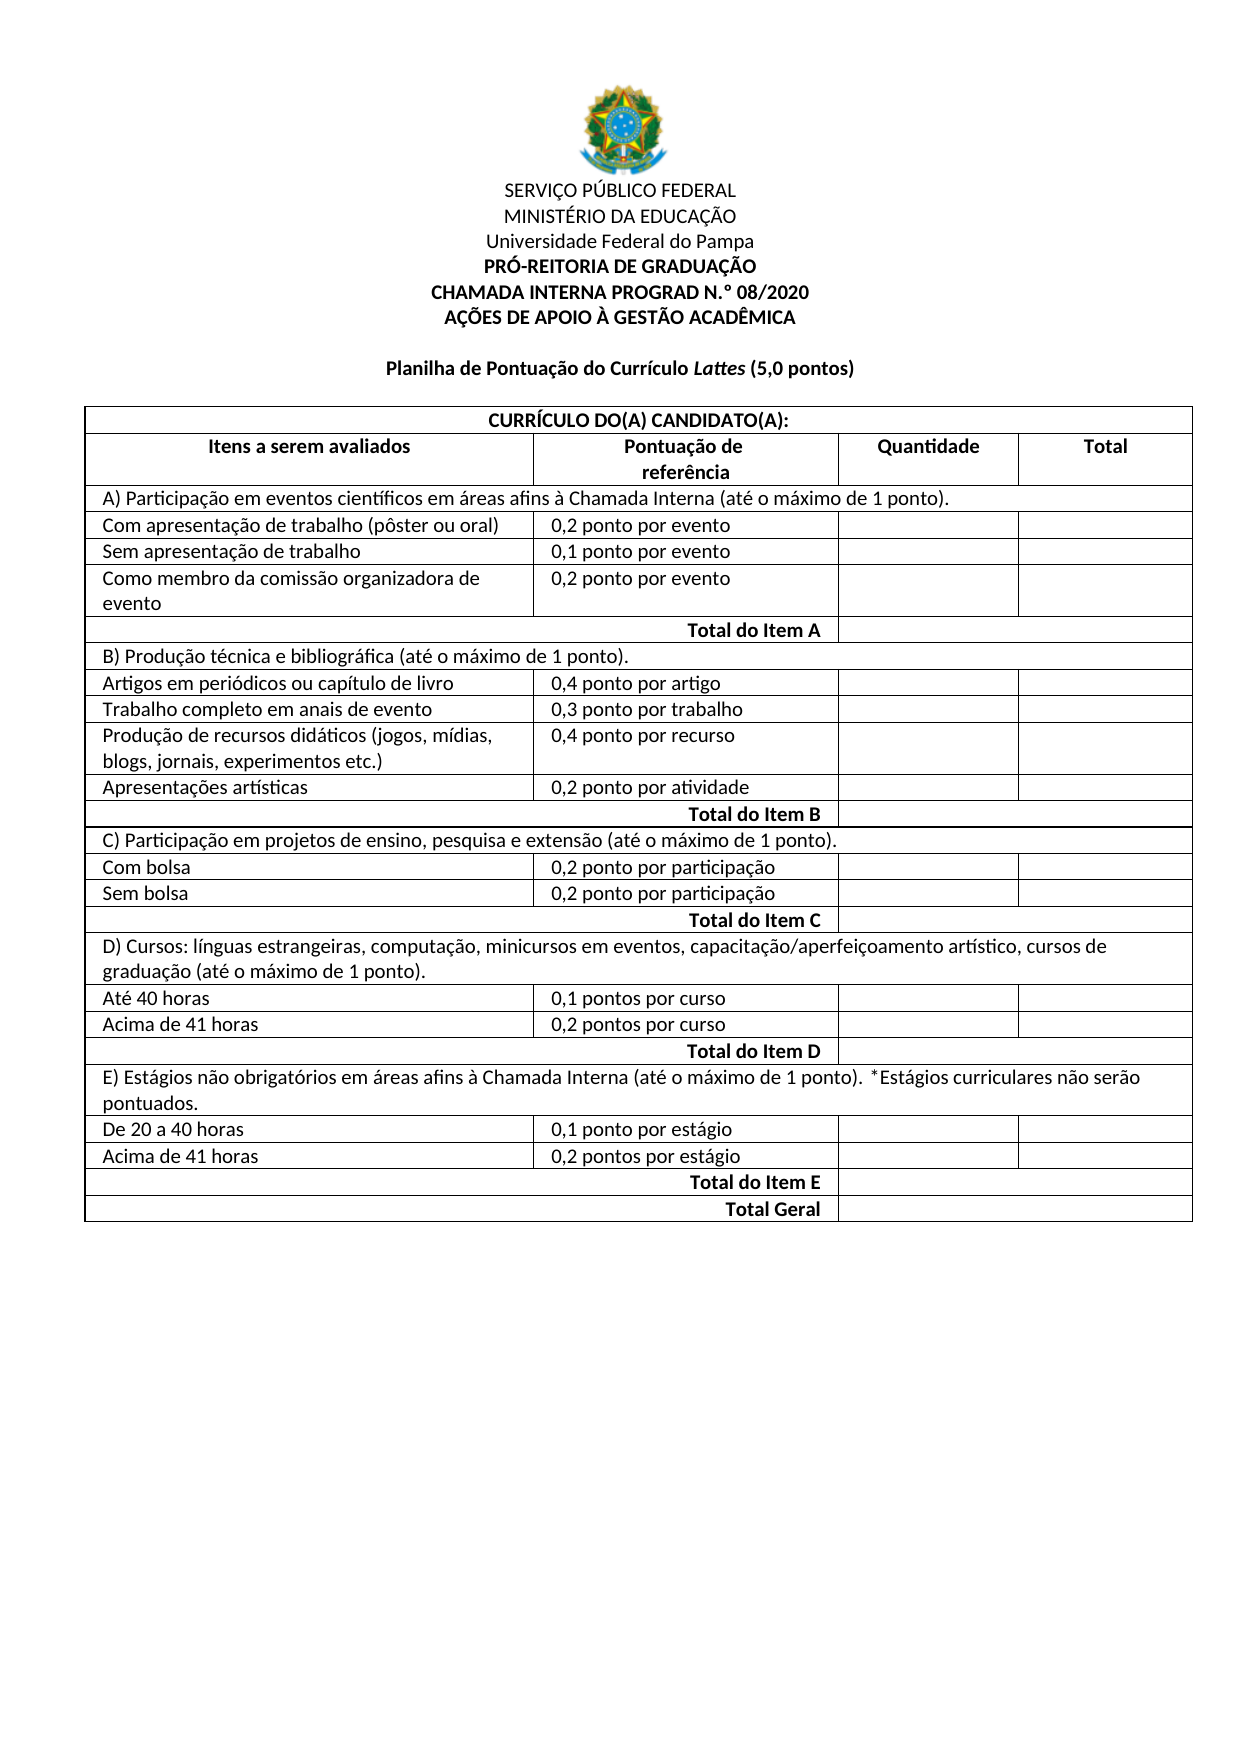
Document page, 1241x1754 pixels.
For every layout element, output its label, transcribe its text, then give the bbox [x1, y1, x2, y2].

table_cell A) Participação em eventos científicos em áreas afins à Chamada Interna (até o máximo de 1 ponto). [86, 486, 1192, 511]
table_cell Com apresentação de trabalho (pôster ou oral) [86, 512, 533, 537]
table_cell [1019, 1012, 1192, 1037]
table_cell [1019, 512, 1192, 537]
table_cell Com bolsa [86, 854, 533, 879]
table_cell [839, 880, 1018, 906]
table_cell De 20 a 40 horas [86, 1116, 533, 1142]
table_cell [1019, 565, 1192, 616]
table_cell [1019, 723, 1192, 773]
table_cell [839, 565, 1018, 616]
table_cell 0,1 ponto por evento [534, 539, 838, 564]
table_cell 0,2 ponto por atividade [534, 775, 838, 800]
table_cell [839, 1038, 1192, 1063]
table_cell Total do Item E [86, 1169, 838, 1195]
table_cell [839, 696, 1018, 722]
table_cell [1019, 539, 1192, 564]
table_cell 0,2 ponto por evento [534, 565, 838, 616]
table_cell [1019, 775, 1192, 800]
table_cell [839, 775, 1018, 800]
table_cell [839, 617, 1192, 642]
table_cell 0,2 pontos por estágio [534, 1143, 838, 1168]
table_cell 0,1 ponto por estágio [534, 1116, 838, 1142]
table_cell [1019, 1143, 1192, 1168]
text CHAMADA INTERNA PROGRAD N.º 08/2020 [177, 279, 1063, 304]
table_cell Produção de recursos didáticos (jogos, mídias, blogs, jornais, experimentos etc.) [86, 723, 533, 773]
table_cell [1019, 854, 1192, 879]
table_cell [1019, 696, 1192, 722]
table_cell C) Participação em projetos de ensino, pesquisa e extensão (até o máximo de 1 ponto). [86, 828, 1192, 853]
table_cell Trabalho completo em anais de evento [86, 696, 533, 722]
table_cell [839, 670, 1018, 695]
table_cell Sem bolsa [86, 880, 533, 906]
table_cell [1019, 985, 1192, 1011]
table_cell Como membro da comissão organizadora de evento [86, 565, 533, 616]
table_cell 0,3 ponto por trabalho [534, 696, 838, 722]
table_cell [839, 512, 1018, 537]
table_cell [839, 985, 1018, 1011]
text AÇÕES DE APOIO À GESTÃO ACADÊMICA [177, 304, 1063, 330]
table_cell [839, 801, 1192, 826]
table_cell Total do Item C [86, 907, 838, 932]
table_cell Acima de 41 horas [86, 1143, 533, 1168]
table_cell [839, 723, 1018, 773]
text Planilha de Pontuação do Currículo Lattes (5,0 pontos) [177, 355, 1063, 381]
table_cell D) Cursos: línguas estrangeiras, computação, minicursos em eventos, capacitação/aperfeiçoamento artístico, cursos de graduação (até o máximo de 1 ponto). [86, 933, 1192, 984]
table_cell Itens a serem avaliados [86, 434, 533, 484]
table_cell [1019, 1116, 1192, 1142]
table_cell 0,2 ponto por evento [534, 512, 838, 537]
table_cell Total do Item A [86, 617, 838, 642]
table_cell [839, 1196, 1192, 1221]
table_cell [1019, 670, 1192, 695]
table_cell [839, 1012, 1018, 1037]
table_cell 0,2 ponto por participação [534, 880, 838, 906]
table_header CURRÍCULO DO(A) CANDIDATO(A): [86, 407, 1192, 433]
table_cell Total do Item D [86, 1038, 838, 1063]
table_cell 0,1 pontos por curso [534, 985, 838, 1011]
table_cell [1019, 880, 1192, 906]
table_cell [839, 1116, 1018, 1142]
table_cell Total Geral [86, 1196, 838, 1221]
table_cell Pontuação de referência [534, 434, 838, 484]
table_cell [839, 854, 1018, 879]
table_cell Até 40 horas [86, 985, 533, 1011]
table_cell Sem apresentação de trabalho [86, 539, 533, 564]
table_cell 0,2 ponto por participação [534, 854, 838, 879]
text PRÓ-REITORIA DE GRADUAÇÃO [177, 254, 1063, 279]
table_cell Acima de 41 horas [86, 1012, 533, 1037]
table_cell 0,4 ponto por recurso [534, 723, 838, 773]
table_cell 0,4 ponto por artigo [534, 670, 838, 695]
table_cell B) Produção técnica e bibliográfica (até o máximo de 1 ponto). [86, 643, 1192, 669]
table_cell Artigos em periódicos ou capítulo de livro [86, 670, 533, 695]
table_cell Quantidade [839, 434, 1018, 484]
table_cell E) Estágios não obrigatórios em áreas afins à Chamada Interna (até o máximo de 1 ponto). *Estágios curriculares não serão pontuados. [86, 1065, 1192, 1115]
table_cell [839, 1169, 1192, 1195]
table_cell Apresentações artísticas [86, 775, 533, 800]
table_cell [839, 907, 1192, 932]
table_cell [839, 539, 1018, 564]
table_cell Total [1019, 434, 1192, 484]
table_cell [839, 1143, 1018, 1168]
table_cell Total do Item B [86, 801, 838, 826]
table_cell 0,2 pontos por curso [534, 1012, 838, 1037]
